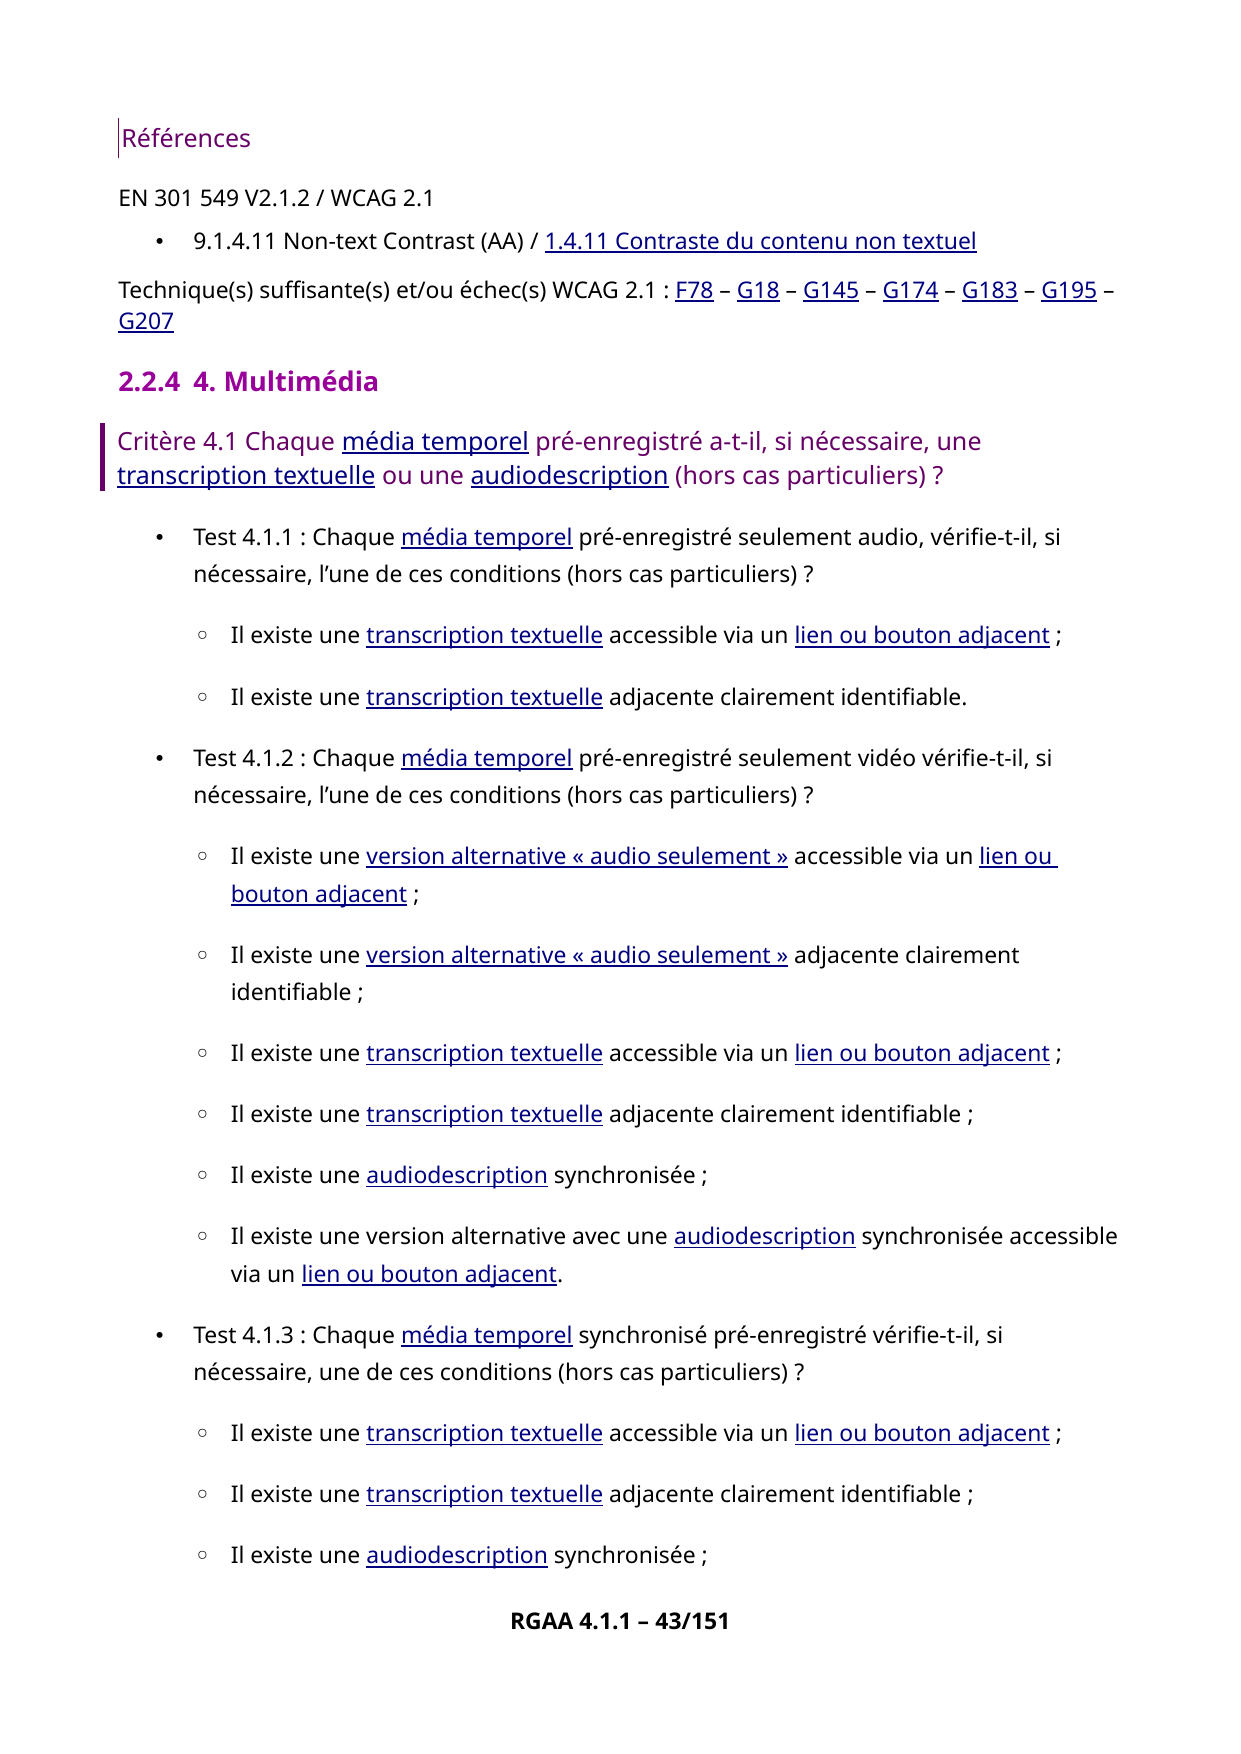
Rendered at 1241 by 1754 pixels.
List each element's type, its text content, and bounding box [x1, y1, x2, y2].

list Test 4.1.3 : Chaque média temporel synchronisé pré-enregistré vérifie-t-il, si nécessaire, une de ces conditions (hors cas particuliers) ? [156, 1319, 1122, 1388]
text Technique(s) suffisante(s) et/ou échec(s) WCAG 2.1 : F78 – G18 – G145 – G174 – G183 – G195 – G207 [118, 274, 1122, 336]
list Il existe une version alternative « audio seulement » adjacente clairement identifiable ; [193, 939, 1122, 1007]
list Il existe une transcription textuelle accessible via un lien ou bouton adjacent ; [193, 1417, 1122, 1449]
list 9.1.4.11 Non-text Contrast (AA) / 1.4.11 Contraste du contenu non textuel [156, 224, 1122, 256]
list Il existe une transcription textuelle adjacente clairement identifiable. [193, 681, 1122, 712]
list Il existe une version alternative « audio seulement » accessible via un lien ou bouton adjacent ; [193, 840, 1122, 909]
list Il existe une audiodescription synchronisée ; [193, 1539, 1122, 1571]
text EN 301 549 V2.1.2 / WCAG 2.1 [118, 182, 1122, 213]
list Test 4.1.1 : Chaque média temporel pré-enregistré seulement audio, vérifie-t-il, si nécessaire, l’une de ces conditions (hors cas particuliers) ? [156, 521, 1122, 590]
subtitle 4. Multimédia [118, 363, 1122, 400]
list Test 4.1.2 : Chaque média temporel pré-enregistré seulement vidéo vérifie-t-il, si nécessaire, l’une de ces conditions (hors cas particuliers) ? [156, 742, 1122, 810]
list Il existe une transcription textuelle adjacente clairement identifiable ; [193, 1098, 1122, 1129]
list Il existe une version alternative avec une audiodescription synchronisée accessible via un lien ou bouton adjacent. [193, 1220, 1122, 1289]
subtitle Critère 4.1 Chaque média temporel pré-enregistré a-t-il, si nécessaire, une transcription textuelle ou une audiodescription (hors cas particuliers) ? [105, 423, 1122, 491]
subtitle Références [119, 118, 1122, 158]
list Il existe une transcription textuelle adjacente clairement identifiable ; [193, 1478, 1122, 1510]
list Il existe une audiodescription synchronisée ; [193, 1159, 1122, 1191]
list Il existe une transcription textuelle accessible via un lien ou bouton adjacent ; [193, 619, 1122, 651]
list Il existe une transcription textuelle accessible via un lien ou bouton adjacent ; [193, 1037, 1122, 1068]
